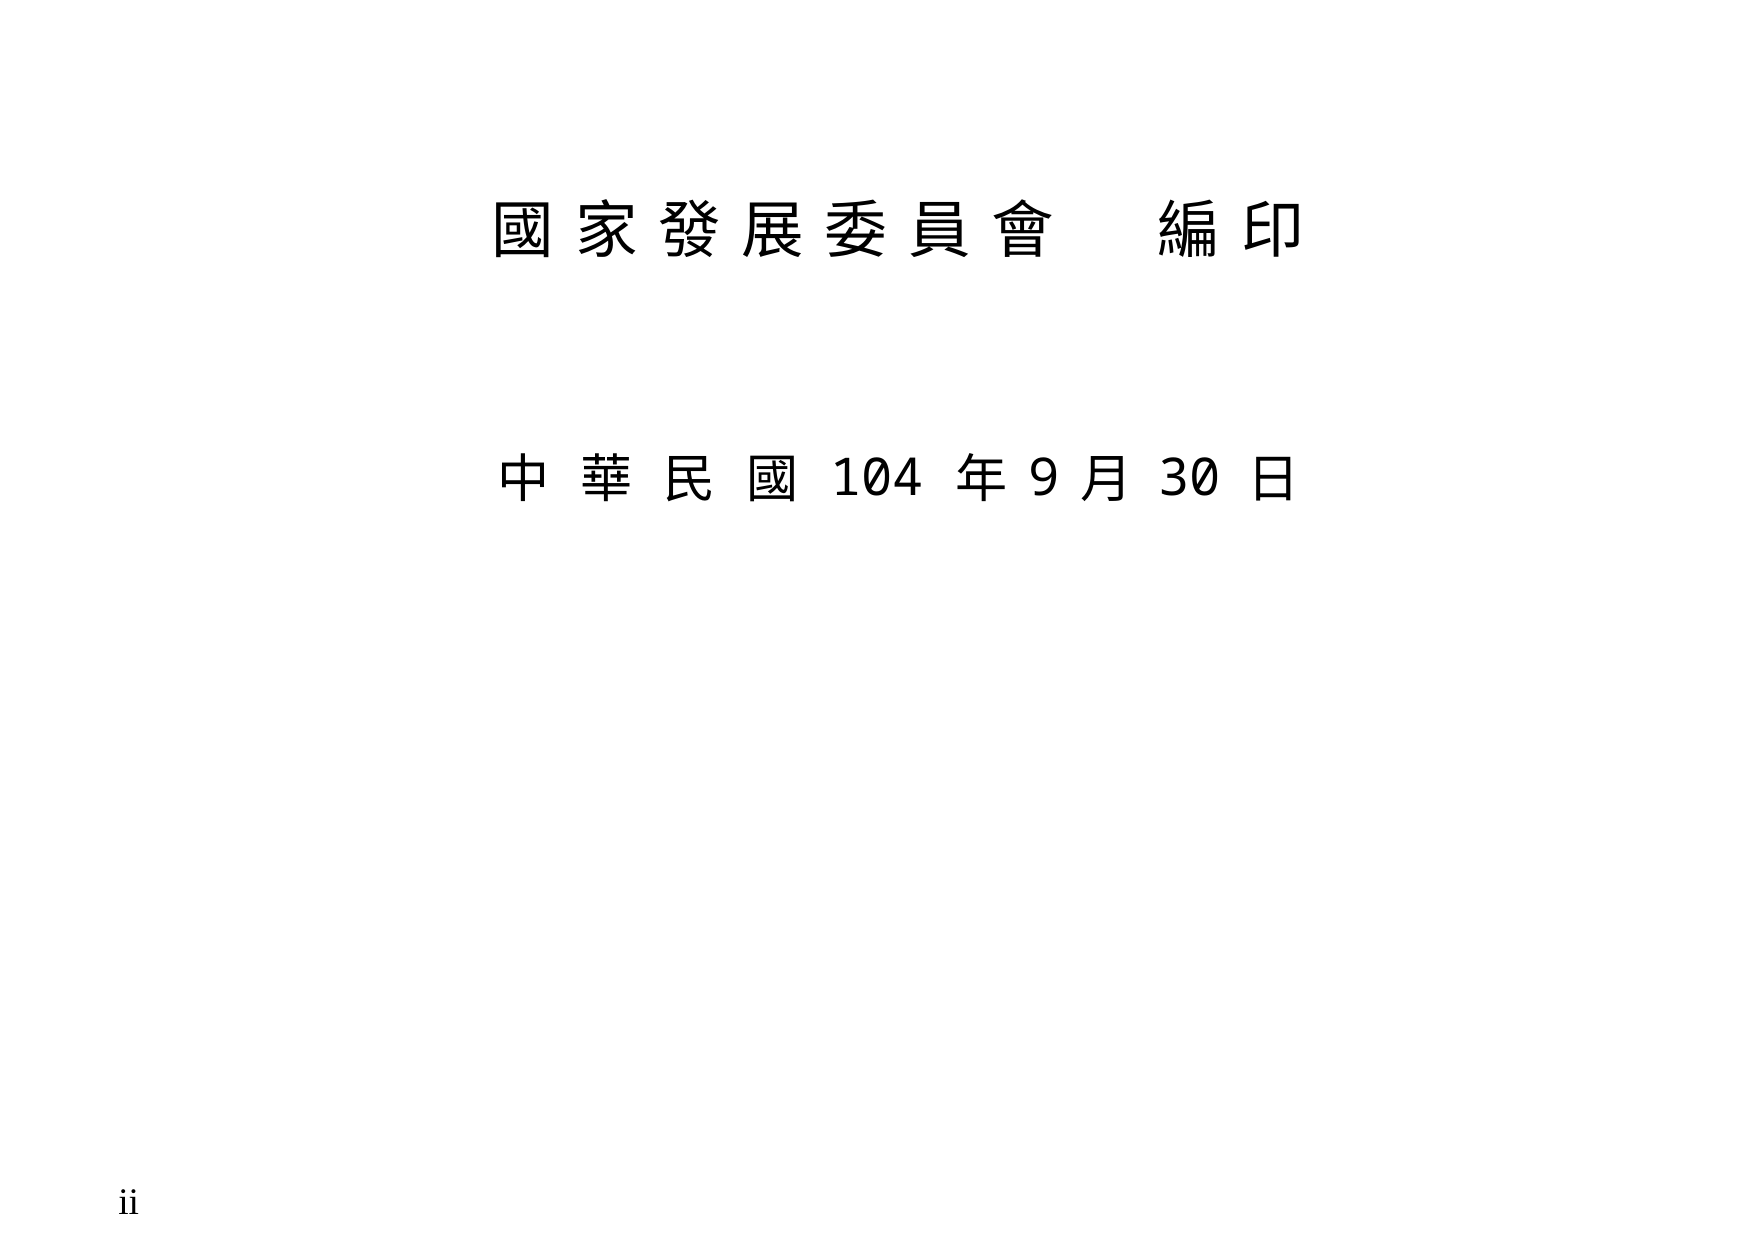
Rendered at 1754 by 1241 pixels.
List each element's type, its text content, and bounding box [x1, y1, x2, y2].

text 國家發展委員會 編印 [127, 152, 1627, 277]
text 中華民國104年9月30日 [127, 402, 1627, 527]
